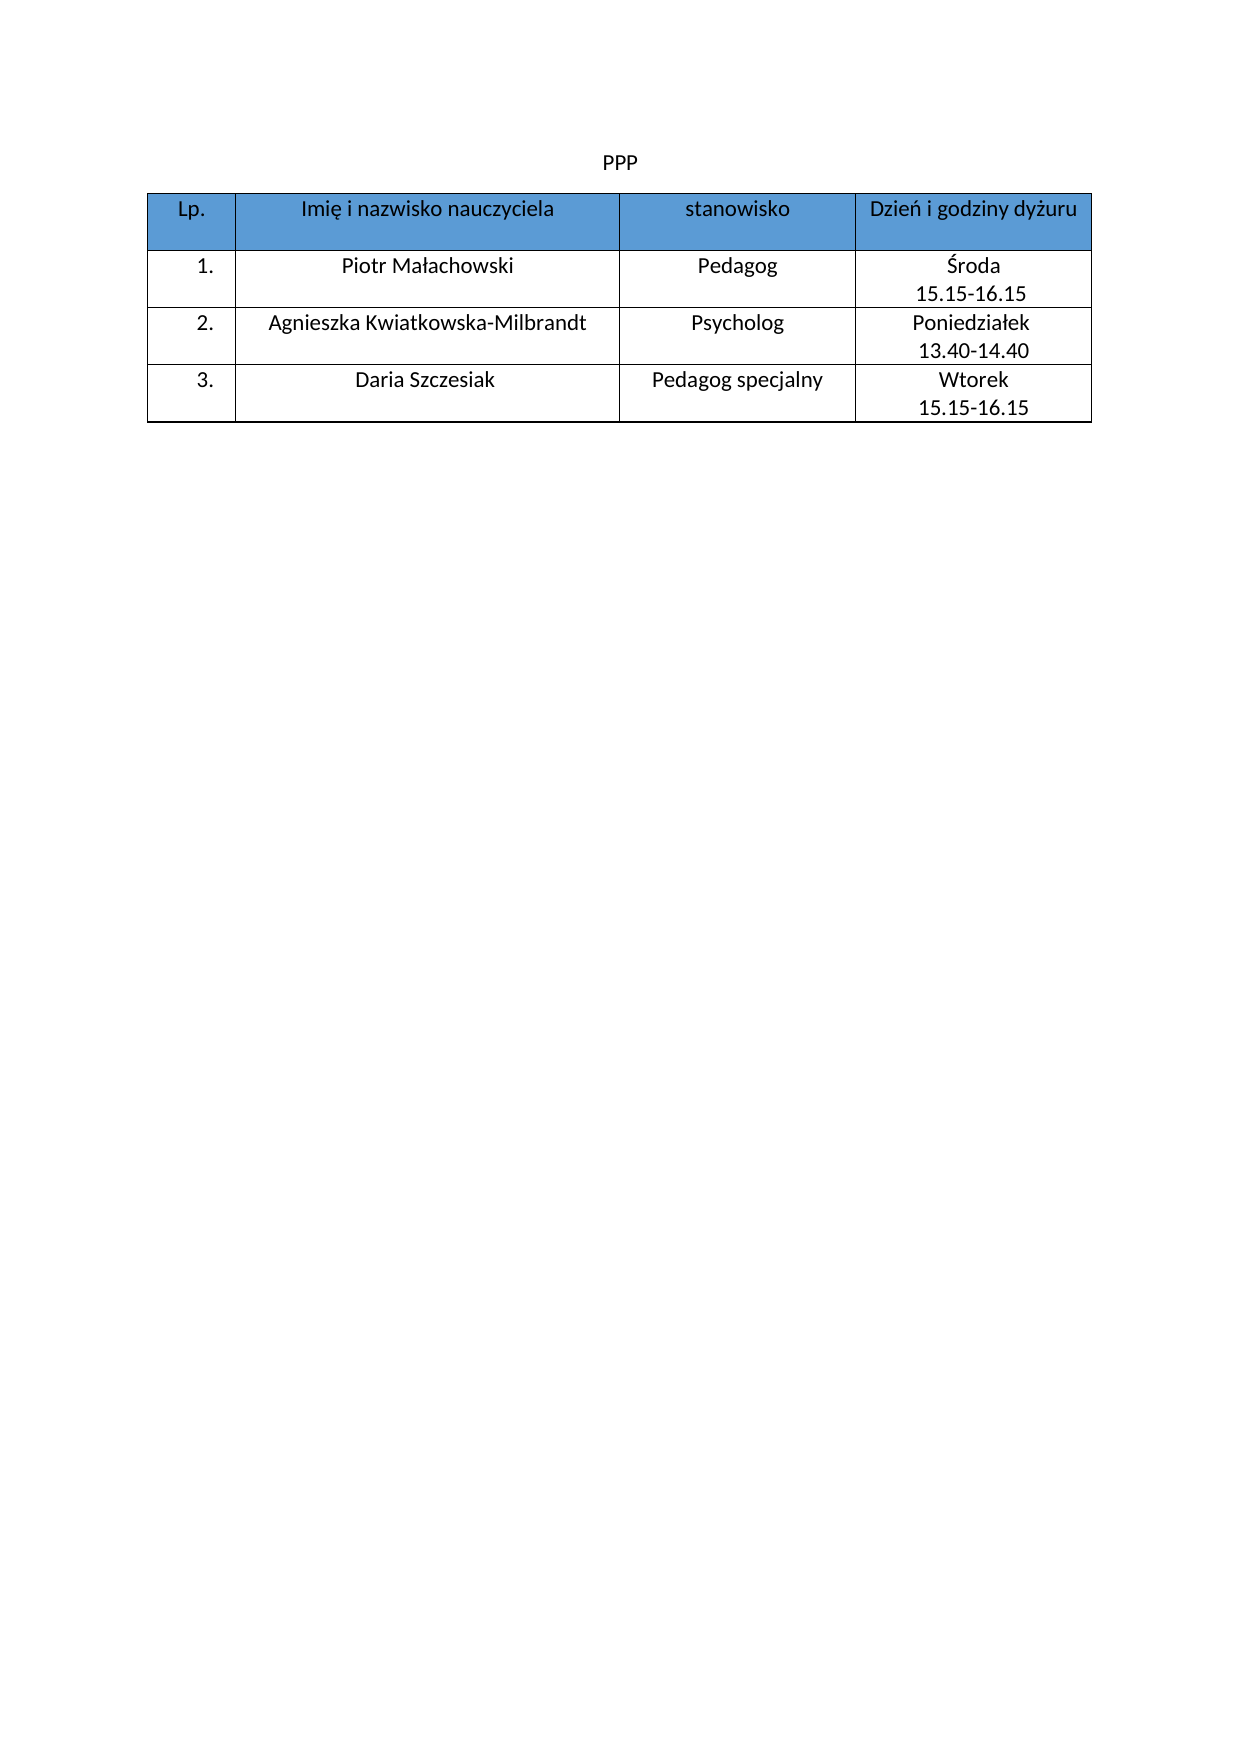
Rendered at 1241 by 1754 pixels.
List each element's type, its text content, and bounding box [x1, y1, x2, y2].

table_cell Agnieszka Kwiatkowska-Milbrandt [236, 308, 619, 364]
table_cell Daria Szczesiak [236, 365, 619, 421]
text PPP [148, 148, 1093, 176]
table_cell Wtorek 15.15-16.15 [856, 365, 1091, 421]
table_cell [148, 308, 235, 364]
table_cell Środa 15.15-16.15 [856, 251, 1091, 307]
table_cell [148, 251, 235, 307]
table_cell Pedagog [620, 251, 855, 307]
table_header stanowisko [620, 194, 855, 250]
table_header Dzień i godziny dyżuru [856, 194, 1091, 250]
table_header Lp. [148, 194, 235, 250]
table_header Imię i nazwisko nauczyciela [236, 194, 619, 250]
table_cell Poniedziałek 13.40-14.40 [856, 308, 1091, 364]
table_cell Piotr Małachowski [236, 251, 619, 307]
table_cell Psycholog [620, 308, 855, 364]
table_cell Pedagog specjalny [620, 365, 855, 421]
table_cell [148, 365, 235, 421]
